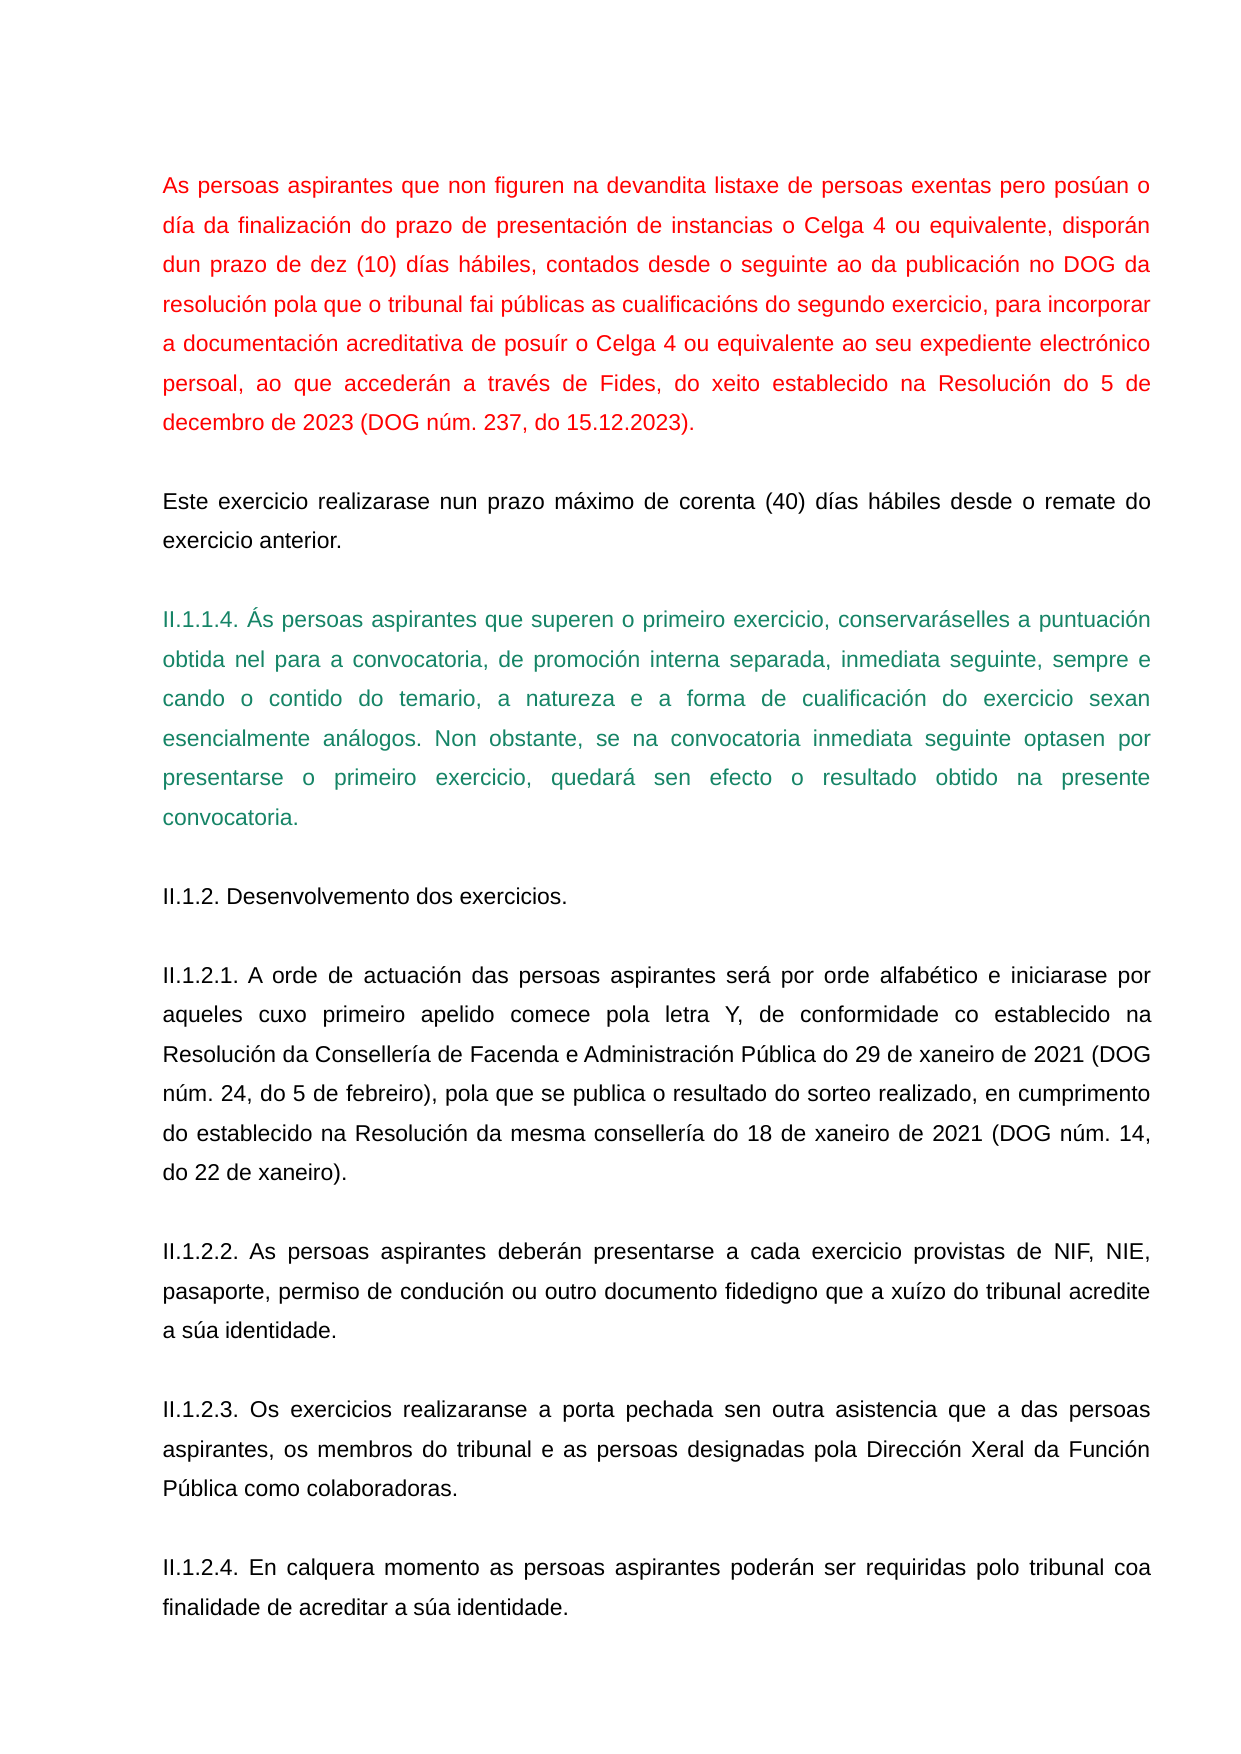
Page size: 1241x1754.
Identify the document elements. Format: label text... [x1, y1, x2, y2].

text II.1.2. Desenvolvemento dos exercicios. [162, 883, 1152, 909]
text Este exercicio realizarase nun prazo máximo de corenta (40) días hábiles desde o remate do exercicio anterior. [162, 488, 1152, 554]
text II.1.2.4. En calquera momento as persoas aspirantes poderán ser requiridas polo tribunal coa finalidade de acreditar a súa identidade. [162, 1554, 1152, 1620]
text II.1.2.1. A orde de actuación das persoas aspirantes será por orde alfabético e iniciarase por aqueles cuxo primeiro apelido comece pola letra Y, de conformidade co establecido na Resolución da Consellería de Facenda e Administración Pública do 29 de xaneiro de 2021 (DOG núm. 24, do 5 de febreiro), pola que se publica o resultado do sorteo realizado, en cumprimento do establecido na Resolución da mesma consellería do 18 de xaneiro de 2021 (DOG núm. 14, do 22 de xaneiro). [162, 962, 1152, 1186]
text II.1.2.2. As persoas aspirantes deberán presentarse a cada exercicio provistas de NIF, NIE, pasaporte, permiso de condución ou outro documento fidedigno que a xuízo do tribunal acredite a súa identidade. [162, 1238, 1152, 1343]
text II.1.2.3. Os exercicios realizaranse a porta pechada sen outra asistencia que a das persoas aspirantes, os membros do tribunal e as persoas designadas pola Dirección Xeral da Función Pública como colaboradoras. [162, 1396, 1152, 1501]
text II.1.1.4. Ás persoas aspirantes que superen o primeiro exercicio, conservaráselles a puntuación obtida nel para a convocatoria, de promoción interna separada, inmediata seguinte, sempre e cando o contido do temario, a natureza e a forma de cualificación do exercicio sexan esencialmente análogos. Non obstante, se na convocatoria inmediata seguinte optasen por presentarse o primeiro exercicio, quedará sen efecto o resultado obtido na presente convocatoria. [162, 606, 1152, 830]
text As persoas aspirantes que non figuren na devandita listaxe de persoas exentas pero posúan o día da finalización do prazo de presentación de instancias o Celga 4 ou equivalente, disporán dun prazo de dez (10) días hábiles, contados desde o seguinte ao da publicación no DOG da resolución pola que o tribunal fai públicas as cualificacións do segundo exercicio, para incorporar a documentación acreditativa de posuír o Celga 4 ou equivalente ao seu expediente electrónico persoal, ao que accederán a través de Fides, do xeito establecido na Resolución do 5 de decembro de 2023 (DOG núm. 237, do 15.12.2023). [162, 172, 1152, 435]
